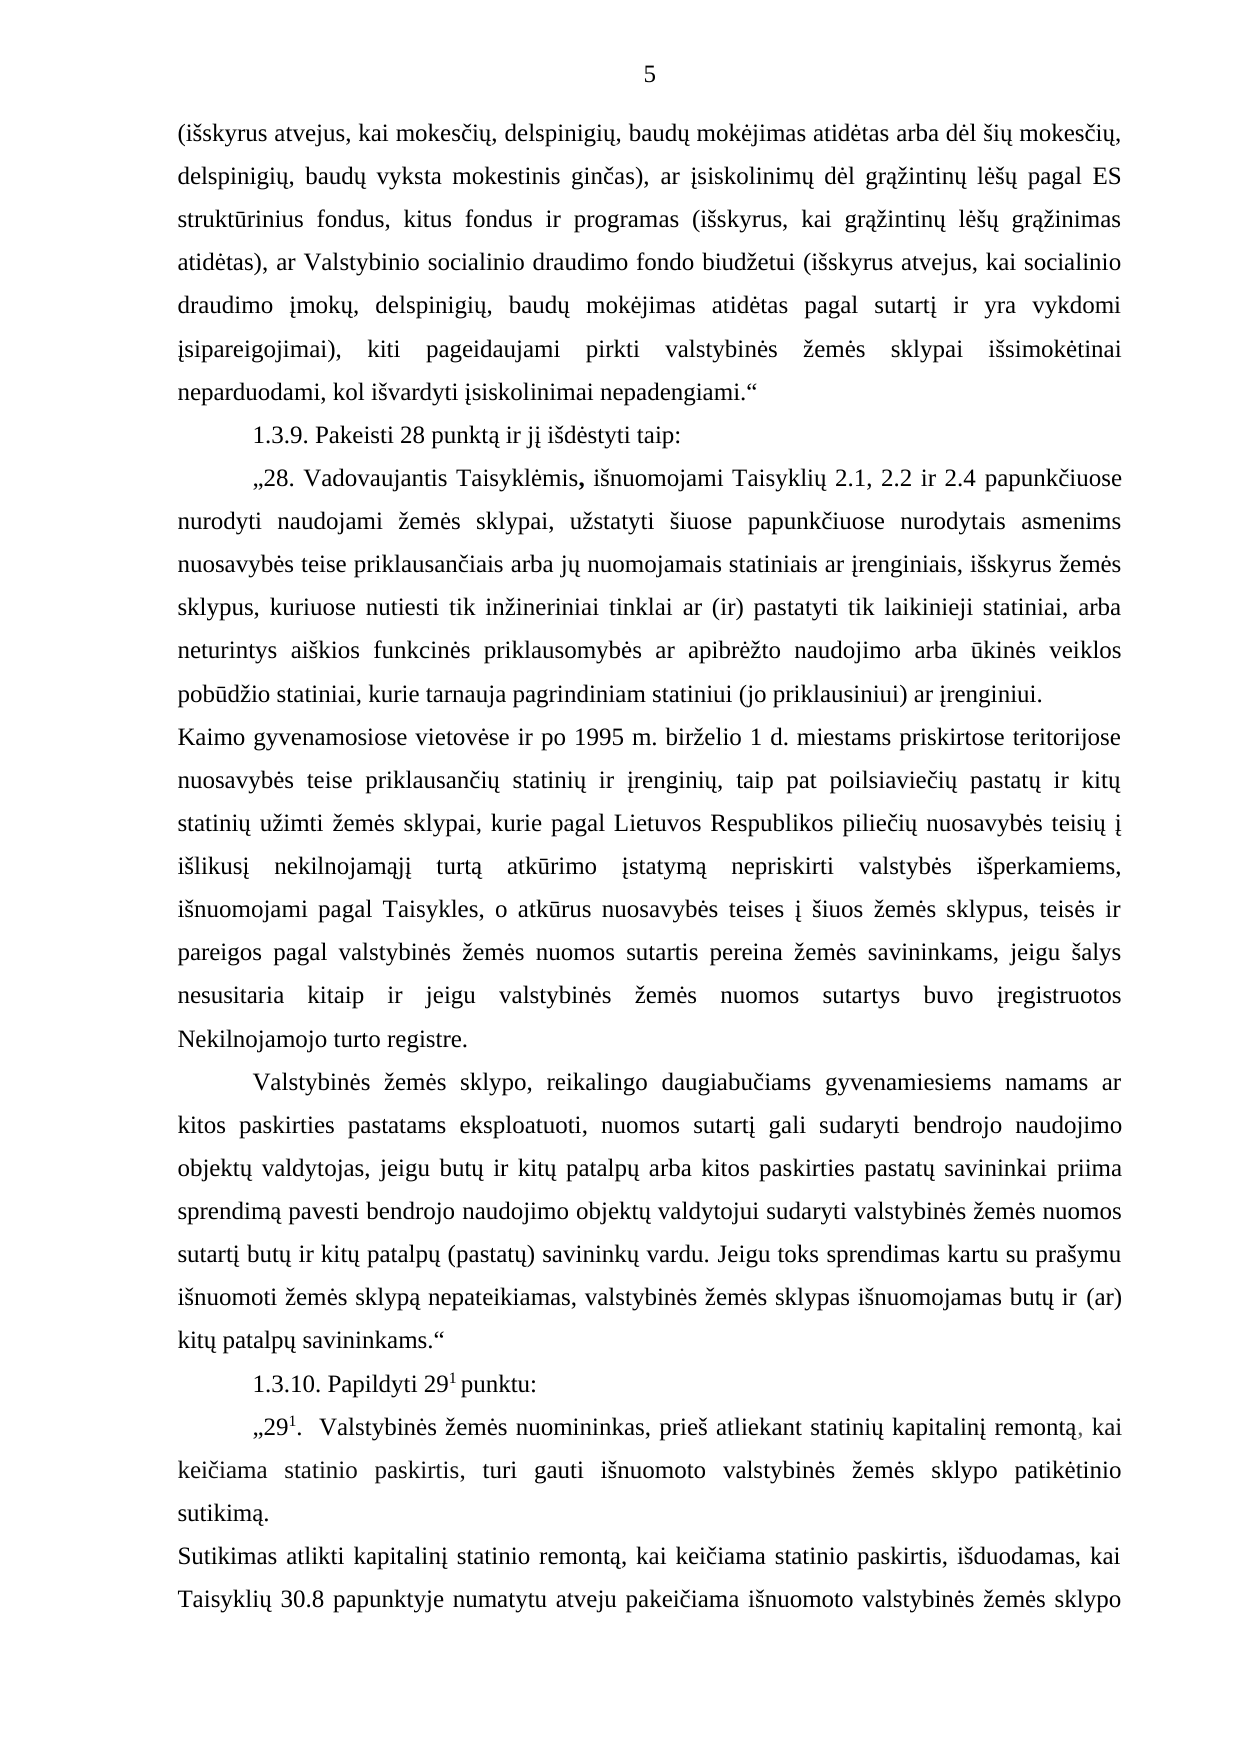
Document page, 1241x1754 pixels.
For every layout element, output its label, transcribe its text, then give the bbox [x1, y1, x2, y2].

text (išskyrus atvejus, kai mokesčių, delspinigių, baudų mokėjimas atidėtas arba dėl šių mokesčių, delspinigių, baudų vyksta mokestinis ginčas), ar įsiskolinimų dėl grąžintinų lėšų pagal ES struktūrinius fondus, kitus fondus ir programas (išskyrus, kai grąžintinų lėšų grąžinimas atidėtas), ar Valstybinio socialinio draudimo fondo biudžetui (išskyrus atvejus, kai socialinio draudimo įmokų, delspinigių, baudų mokėjimas atidėtas pagal sutartį ir yra vykdomi įsipareigojimai), kiti pageidaujami pirkti valstybinės žemės sklypai išsimokėtinai neparduodami, kol išvardyti įsiskolinimai nepadengiami.“ [177, 118, 1122, 406]
text „291. Valstybinės žemės nuomininkas, prieš atliekant statinių kapitalinį remontą, kai keičiama statinio paskirtis, turi gauti išnuomoto valstybinės žemės sklypo patikėtinio sutikimą. [177, 1412, 1122, 1527]
text 1.3.9. Pakeisti 28 punktą ir jį išdėstyti taip: [177, 420, 1122, 449]
text Kaimo gyvenamosiose vietovėse ir po 1995 m. birželio 1 d. miestams priskirtose teritorijose nuosavybės teise priklausančių statinių ir įrenginių, taip pat poilsiaviečių pastatų ir kitų statinių užimti žemės sklypai, kurie pagal Lietuvos Respublikos piliečių nuosavybės teisių į išlikusį nekilnojamąjį turtą atkūrimo įstatymą nepriskirti valstybės išperkamiems, išnuomojami pagal Taisykles, o atkūrus nuosavybės teises į šiuos žemės sklypus, teisės ir pareigos pagal valstybinės žemės nuomos sutartis pereina žemės savininkams, jeigu šalys nesusitaria kitaip ir jeigu valstybinės žemės nuomos sutartys buvo įregistruotos Nekilnojamojo turto registre. [177, 722, 1122, 1052]
text „28. Vadovaujantis Taisyklėmis, išnuomojami Taisyklių 2.1, 2.2 ir 2.4 papunkčiuose nurodyti naudojami žemės sklypai, užstatyti šiuose papunkčiuose nurodytais asmenims nuosavybės teise priklausančiais arba jų nuomojamais statiniais ar įrenginiais, išskyrus žemės sklypus, kuriuose nutiesti tik inžineriniai tinklai ar (ir) pastatyti tik laikinieji statiniai, arba neturintys aiškios funkcinės priklausomybės ar apibrėžto naudojimo arba ūkinės veiklos pobūdžio statiniai, kurie tarnauja pagrindiniam statiniui (jo priklausiniui) ar įrenginiui. [177, 463, 1122, 707]
text Valstybinės žemės sklypo, reikalingo daugiabučiams gyvenamiesiems namams ar kitos paskirties pastatams eksploatuoti, nuomos sutartį gali sudaryti bendrojo naudojimo objektų valdytojas, jeigu butų ir kitų patalpų arba kitos paskirties pastatų savininkai priima sprendimą pavesti bendrojo naudojimo objektų valdytojui sudaryti valstybinės žemės nuomos sutartį butų ir kitų patalpų (pastatų) savininkų vardu. Jeigu toks sprendimas kartu su prašymu išnuomoti žemės sklypą nepateikiamas, valstybinės žemės sklypas išnuomojamas butų ir (ar) kitų patalpų savininkams.“ [177, 1067, 1122, 1354]
text Sutikimas atlikti kapitalinį statinio remontą, kai keičiama statinio paskirtis, išduodamas, kai Taisyklių 30.8 papunktyje numatytu atveju pakeičiama išnuomoto valstybinės žemės sklypo [177, 1541, 1122, 1613]
text 1.3.10. Papildyti 291 punktu: [177, 1369, 1122, 1397]
